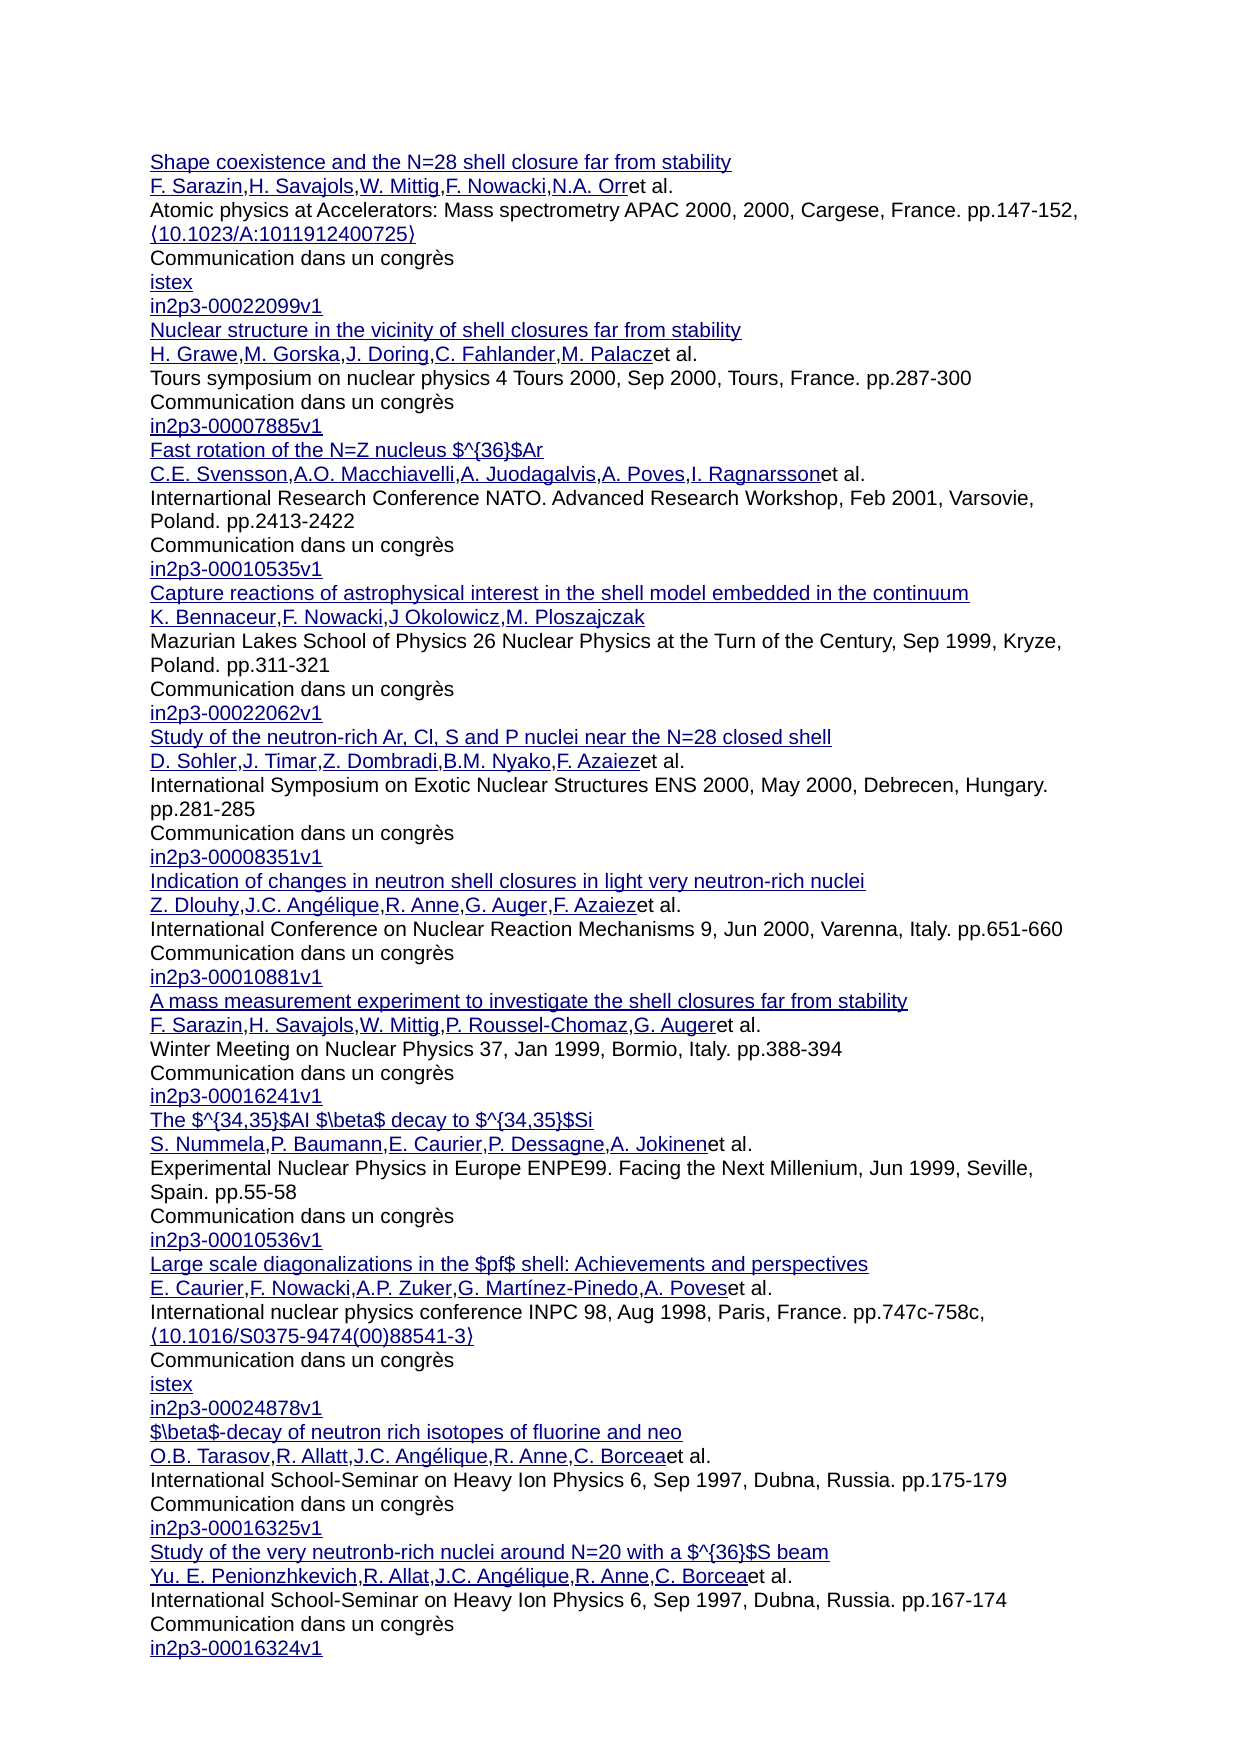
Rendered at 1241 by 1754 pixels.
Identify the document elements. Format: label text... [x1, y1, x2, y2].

table_cell Large scale diagonalizations in the $pf$ shell: Achievements and perspectives E. Caurier,F. Nowacki,A.P. Zuker,G. Martínez-Pinedo,A. Poveset al. International nuclear physics conference INPC 98, Aug 1998, Paris, France. pp.747c-758c, ⟨10.1016/S0375-9474(00)88541-3⟩ Communication dans un congrès istex in2p3-00024878v1 [150, 1252, 1090, 1420]
table_cell Capture reactions of astrophysical interest in the shell model embedded in the continuum K. Bennaceur,F. Nowacki,J Okolowicz,M. Ploszajczak Mazurian Lakes School of Physics 26 Nuclear Physics at the Turn of the Century, Sep 1999, Kryze, Poland. pp.311-321 Communication dans un congrès in2p3-00022062v1 [150, 581, 1090, 725]
table_cell The $^{34,35}$AI $\beta$ decay to $^{34,35}$Si S. Nummela,P. Baumann,E. Caurier,P. Dessagne,A. Jokinenet al. Experimental Nuclear Physics in Europe ENPE99. Facing the Next Millenium, Jun 1999, Seville, Spain. pp.55-58 Communication dans un congrès in2p3-00010536v1 [150, 1108, 1090, 1252]
table_cell Study of the neutron-rich Ar, Cl, S and P nuclei near the N=28 closed shell D. Sohler,J. Timar,Z. Dombradi,B.M. Nyako,F. Azaiezet al. International Symposium on Exotic Nuclear Structures ENS 2000, May 2000, Debrecen, Hungary. pp.281-285 Communication dans un congrès in2p3-00008351v1 [150, 725, 1090, 869]
table_cell A mass measurement experiment to investigate the shell closures far from stability F. Sarazin,H. Savajols,W. Mittig,P. Roussel-Chomaz,G. Augeret al. Winter Meeting on Nuclear Physics 37, Jan 1999, Bormio, Italy. pp.388-394 Communication dans un congrès in2p3-00016241v1 [150, 989, 1090, 1108]
table_cell Indication of changes in neutron shell closures in light very neutron-rich nuclei Z. Dlouhy,J.C. Angélique,R. Anne,G. Auger,F. Azaiezet al. International Conference on Nuclear Reaction Mechanisms 9, Jun 2000, Varenna, Italy. pp.651-660 Communication dans un congrès in2p3-00010881v1 [150, 869, 1090, 988]
table_cell Shape coexistence and the N=28 shell closure far from stability F. Sarazin,H. Savajols,W. Mittig,F. Nowacki,N.A. Orret al. Atomic physics at Accelerators: Mass spectrometry APAC 2000, 2000, Cargese, France. pp.147-152, ⟨10.1023/A:1011912400725⟩ Communication dans un congrès istex in2p3-00022099v1 [150, 150, 1090, 318]
table_cell $\beta$-decay of neutron rich isotopes of fluorine and neo O.B. Tarasov,R. Allatt,J.C. Angélique,R. Anne,C. Borceaet al. International School-Seminar on Heavy Ion Physics 6, Sep 1997, Dubna, Russia. pp.175-179 Communication dans un congrès in2p3-00016325v1 [150, 1420, 1090, 1539]
table_cell Study of the very neutronb-rich nuclei around N=20 with a $^{36}$S beam Yu. E. Penionzhkevich,R. Allat,J.C. Angélique,R. Anne,C. Borceaet al. International School-Seminar on Heavy Ion Physics 6, Sep 1997, Dubna, Russia. pp.167-174 Communication dans un congrès in2p3-00016324v1 [150, 1540, 1090, 1659]
table_cell Nuclear structure in the vicinity of shell closures far from stability H. Grawe,M. Gorska,J. Doring,C. Fahlander,M. Palaczet al. Tours symposium on nuclear physics 4 Tours 2000, Sep 2000, Tours, France. pp.287-300 Communication dans un congrès in2p3-00007885v1 [150, 318, 1090, 437]
table_cell Fast rotation of the N=Z nucleus $^{36}$Ar C.E. Svensson,A.O. Macchiavelli,A. Juodagalvis,A. Poves,I. Ragnarssonet al. Internartional Research Conference NATO. Advanced Research Workshop, Feb 2001, Varsovie, Poland. pp.2413-2422 Communication dans un congrès in2p3-00010535v1 [150, 438, 1090, 581]
